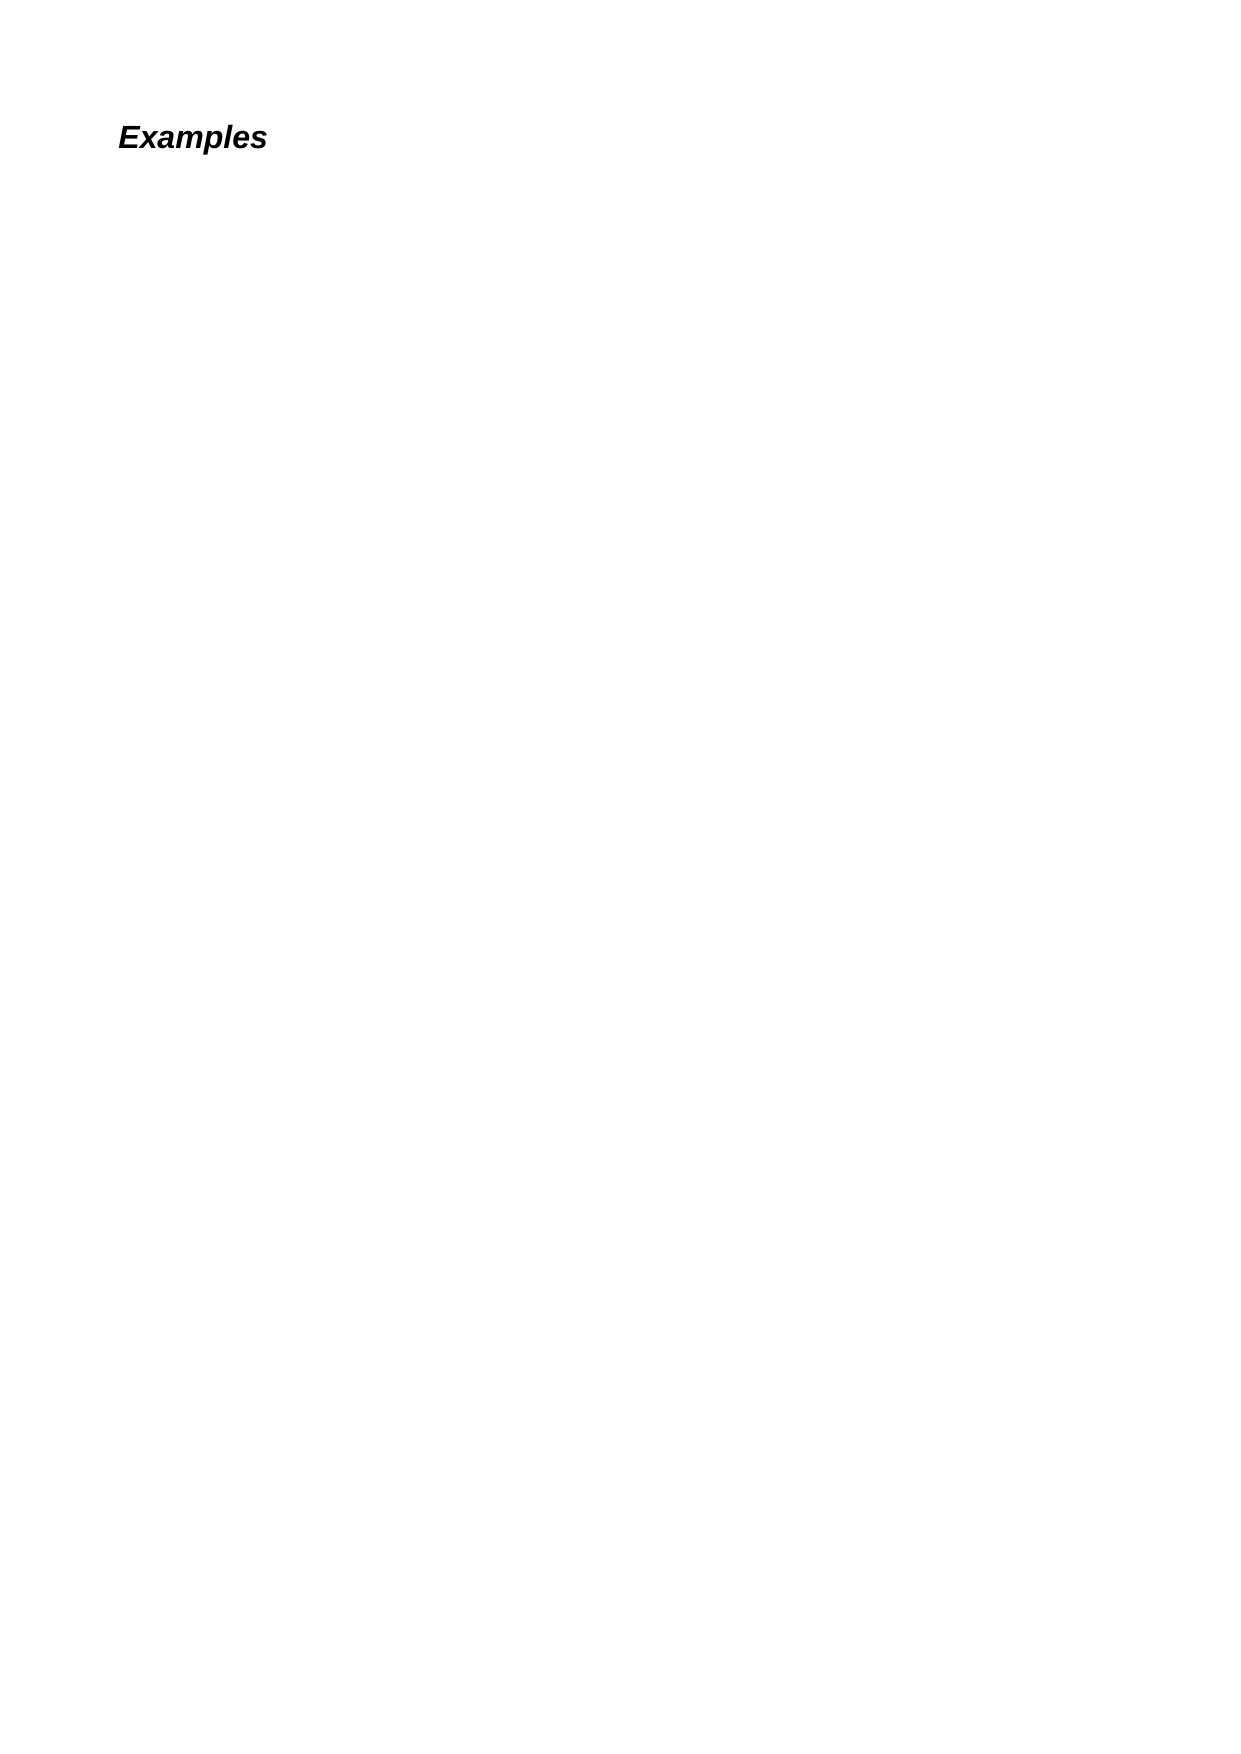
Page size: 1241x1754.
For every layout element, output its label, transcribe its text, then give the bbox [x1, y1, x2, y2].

subtitle Examples [118, 118, 1122, 155]
